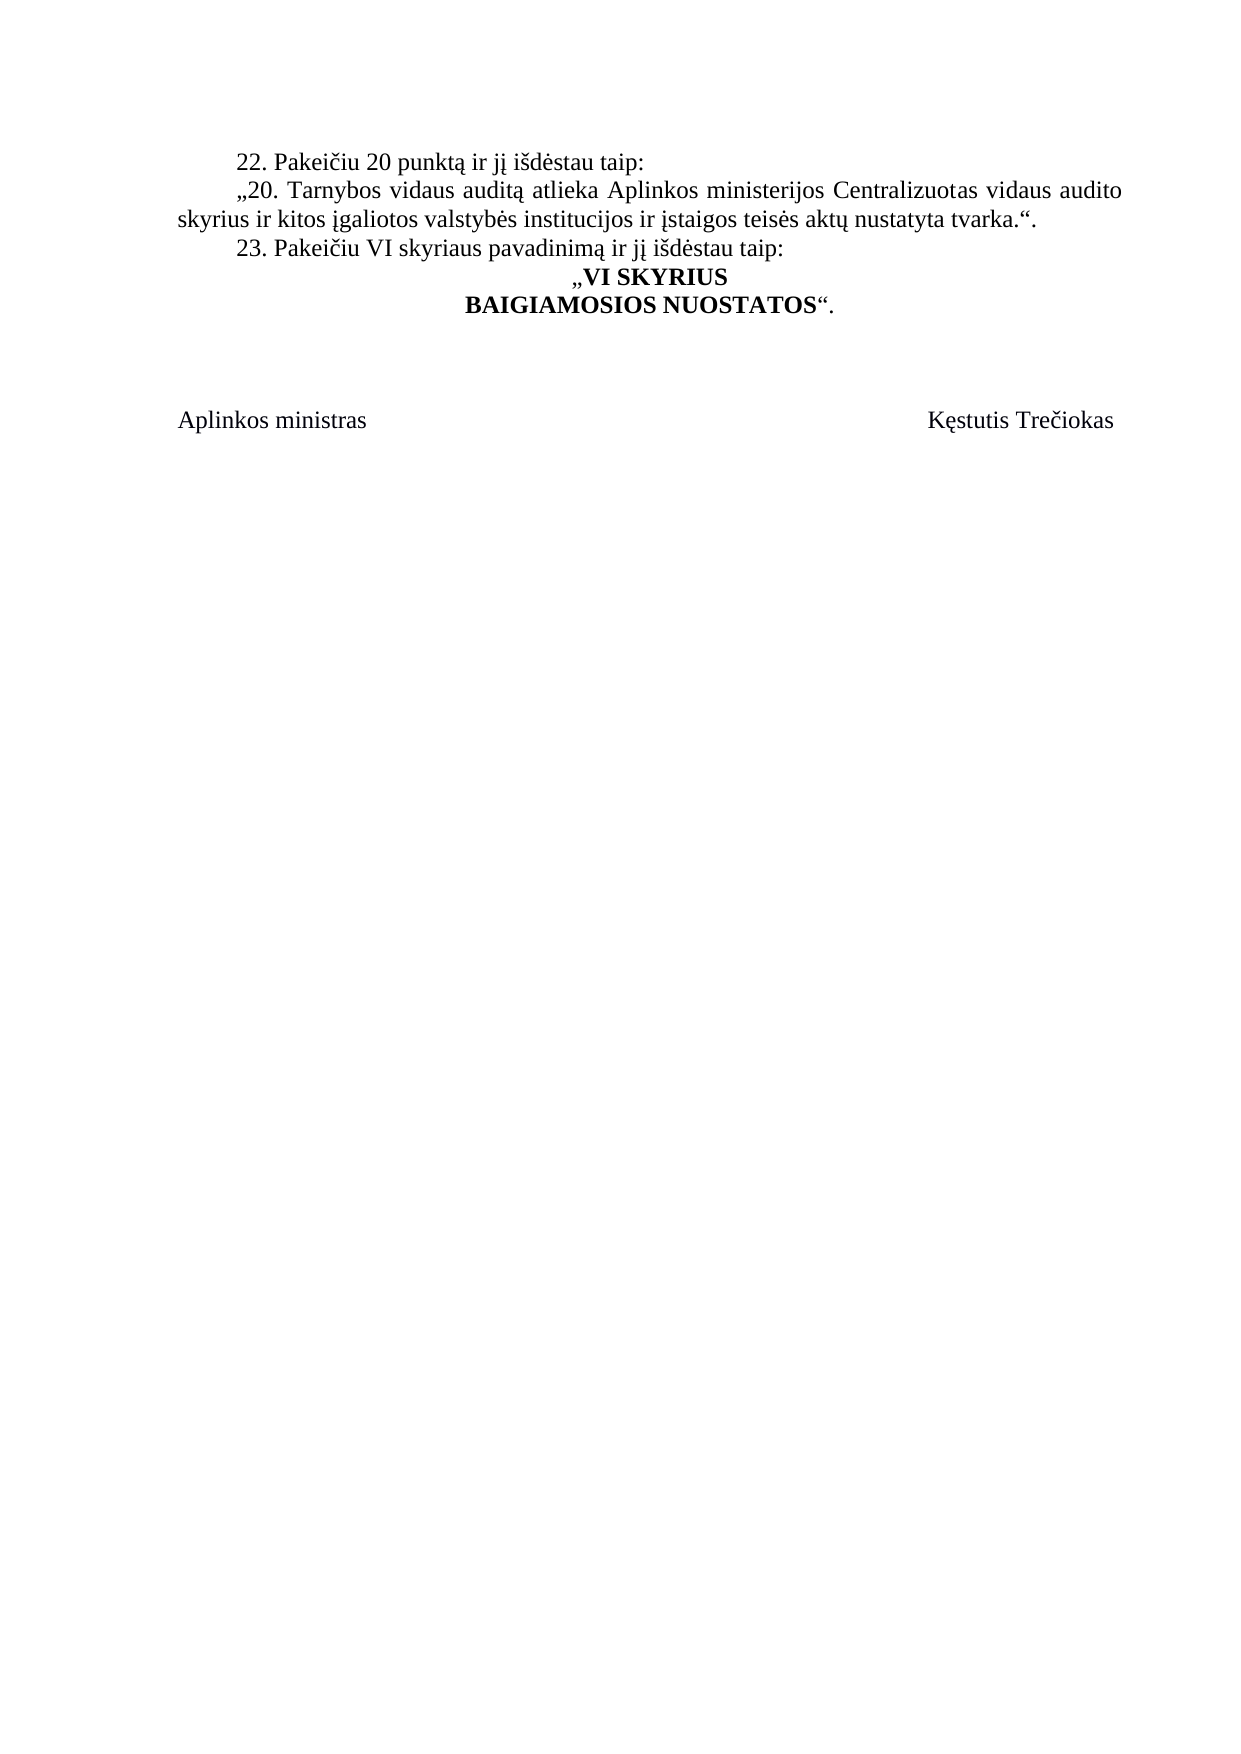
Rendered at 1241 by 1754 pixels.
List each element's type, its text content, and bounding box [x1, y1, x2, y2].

text BAIGIAMOSIOS NUOSTATOS“. [177, 291, 1122, 319]
text 23. Pakeičiu VI skyriaus pavadinimą ir jį išdėstau taip: [177, 233, 1122, 262]
text 22. Pakeičiu 20 punktą ir jį išdėstau taip: [177, 147, 1122, 176]
text „20. Tarnybos vidaus auditą atlieka Aplinkos ministerijos Centralizuotas vidaus audito skyrius ir kitos įgaliotos valstybės institucijos ir įstaigos teisės aktų nustatyta tvarka.“. [177, 176, 1122, 233]
text Aplinkos ministras Kęstutis Trečiokas [177, 406, 1122, 434]
text „VI SKYRIUS [177, 262, 1122, 291]
